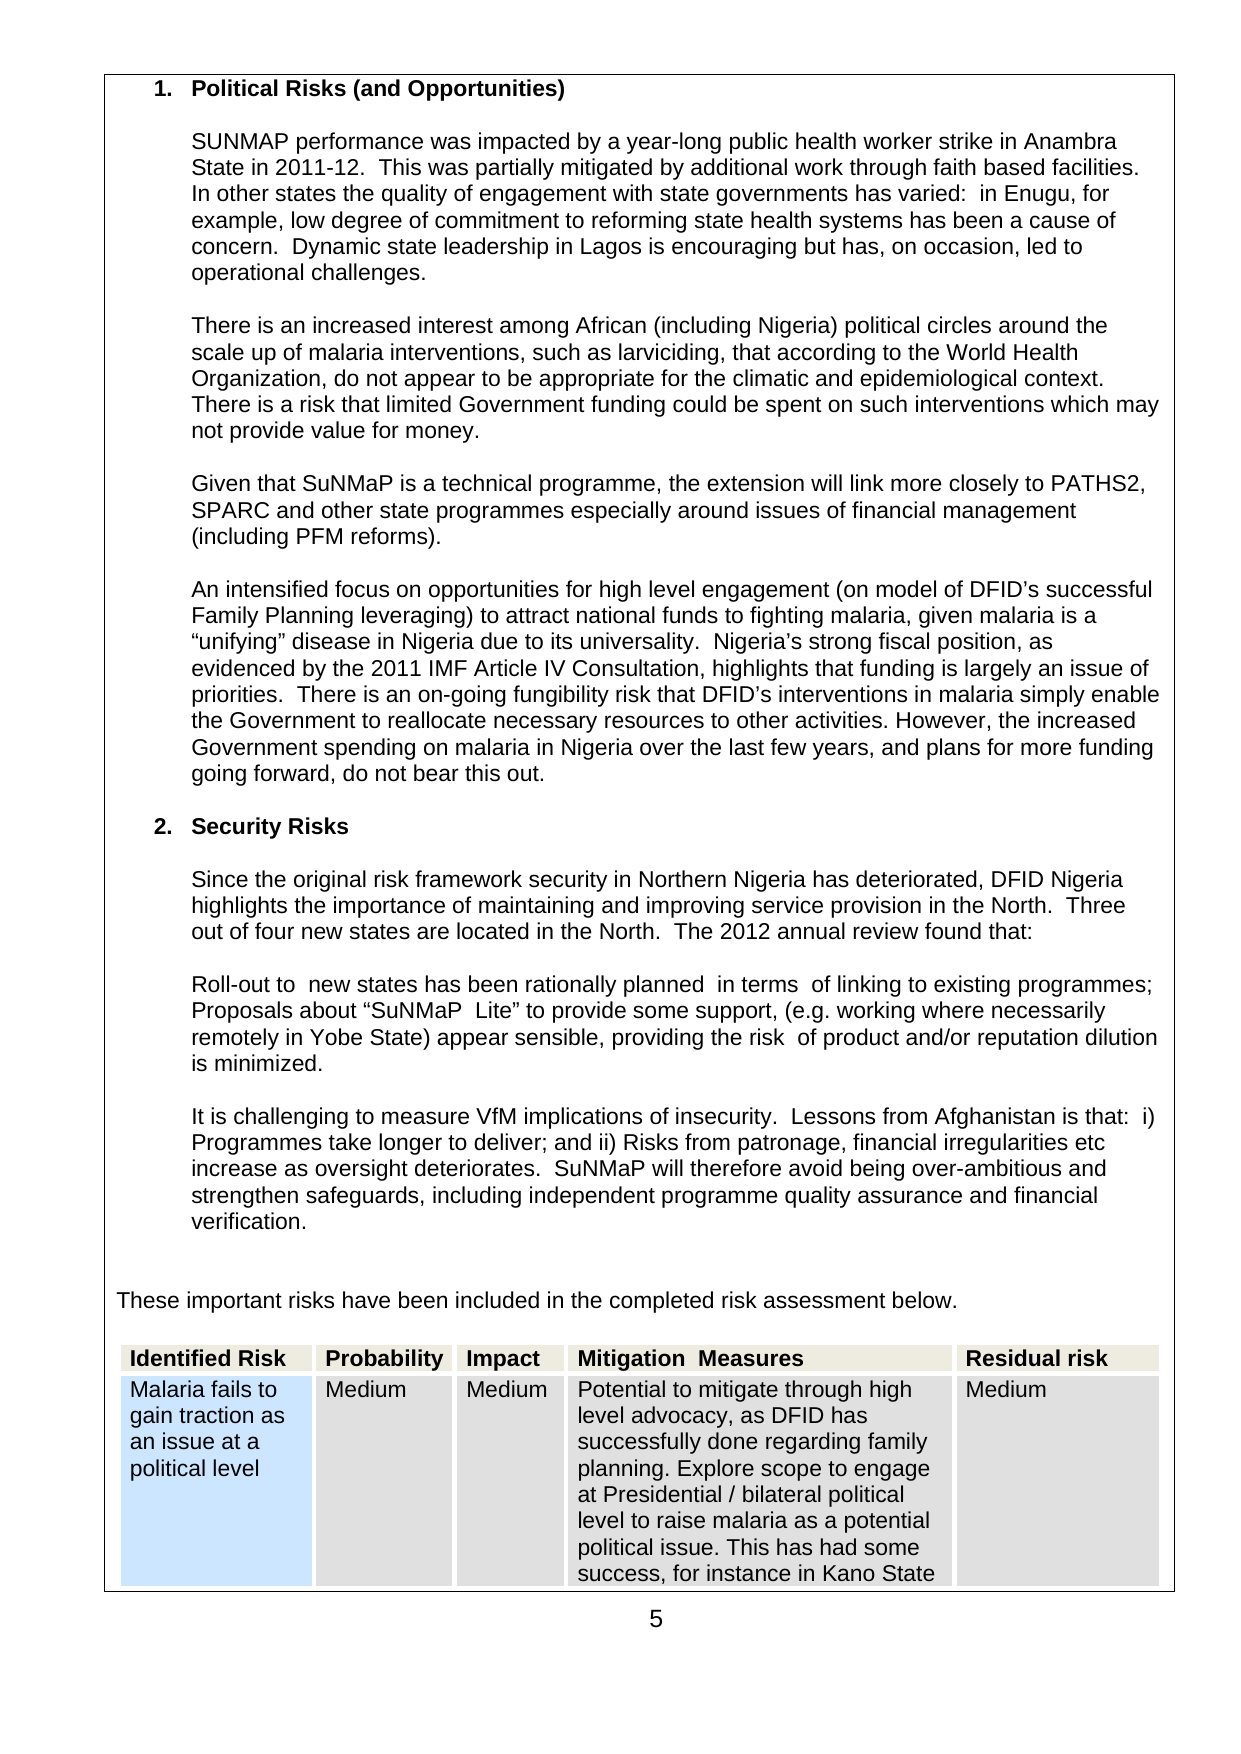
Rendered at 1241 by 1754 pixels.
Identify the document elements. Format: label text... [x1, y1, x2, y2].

table_header Impact [457, 1345, 564, 1371]
table_cell Medium [316, 1376, 452, 1586]
table_cell B. What are the risks and how these will be managed? The risk assessment from SuNMaP’s original Programme Memorandum has been comprehensively reviewed and updated for this Business Case. Risk mitigation measures have been identified with a particular focus on risks that have become prominent during the last five years since SuNMaP was designed. These include: Political Risks (and Opportunities) SUNMAP performance was impacted by a year-long public health worker strike in Anambra State in 2011-12. This was partially mitigated by additional work through faith based facilities. In other states the quality of engagement with state governments has varied: in Enugu, for example, low degree of commitment to reforming state health systems has been a cause of concern. Dynamic state leadership in Lagos is encouraging but has, on occasion, led to operational challenges. There is an increased interest among African (including Nigeria) political circles around the scale up of malaria interventions, such as larviciding, that according to the World Health Organization, do not appear to be appropriate for the climatic and epidemiological context. There is a risk that limited Government funding could be spent on such interventions which may not provide value for money. Given that SuNMaP is a technical programme, the extension will link more closely to PATHS2, SPARC and other state programmes especially around issues of financial management (including PFM reforms). An intensified focus on opportunities for high level engagement (on model of DFID’s successful Family Planning leveraging) to attract national funds to fighting malaria, given malaria is a “unifying” disease in Nigeria due to its universality. Nigeria’s strong fiscal position, as evidenced by the 2011 IMF Article IV Consultation, highlights that funding is largely an issue of priorities. There is an on-going fungibility risk that DFID’s interventions in malaria simply enable the Government to reallocate necessary resources to other activities. However, the increased Government spending on malaria in Nigeria over the last few years, and plans for more funding going forward, do not bear this out. Security Risks Since the original risk framework security in Northern Nigeria has deteriorated, DFID Nigeria highlights the importance of maintaining and improving service provision in the North. Three out of four new states are located in the North. The 2012 annual review found that: Roll-out to new states has been rationally planned in terms of linking to existing programmes; Proposals about “SuNMaP Lite” to provide some support, (e.g. working where necessarily remotely in Yobe State) appear sensible, providing the risk of product and/or reputation dilution is minimized. It is challenging to measure VfM implications of insecurity. Lessons from Afghanistan is that: i) Programmes take longer to deliver; and ii) Risks from patronage, financial irregularities etc increase as oversight deteriorates. SuNMaP will therefore avoid being over-ambitious and strengthen safeguards, including independent programme quality assurance and financial verification. These important risks have been included in the completed risk assessment below. [105, 75, 1174, 1591]
table_cell Medium [457, 1376, 564, 1586]
table_cell Potential to mitigate through high level advocacy, as DFID has successfully done regarding family planning. Explore scope to engage at Presidential / bilateral political level to raise malaria as a potential political issue. This has had some success, for instance in Kano State [568, 1376, 952, 1586]
table_header Probability [316, 1345, 452, 1371]
table_header Identified Risk [121, 1345, 312, 1371]
table_header Residual risk [957, 1345, 1159, 1371]
table_header Mitigation Measures [568, 1345, 952, 1371]
table_cell Malaria fails to gain traction as an issue at a political level [121, 1376, 312, 1586]
table_cell Medium [957, 1376, 1159, 1586]
